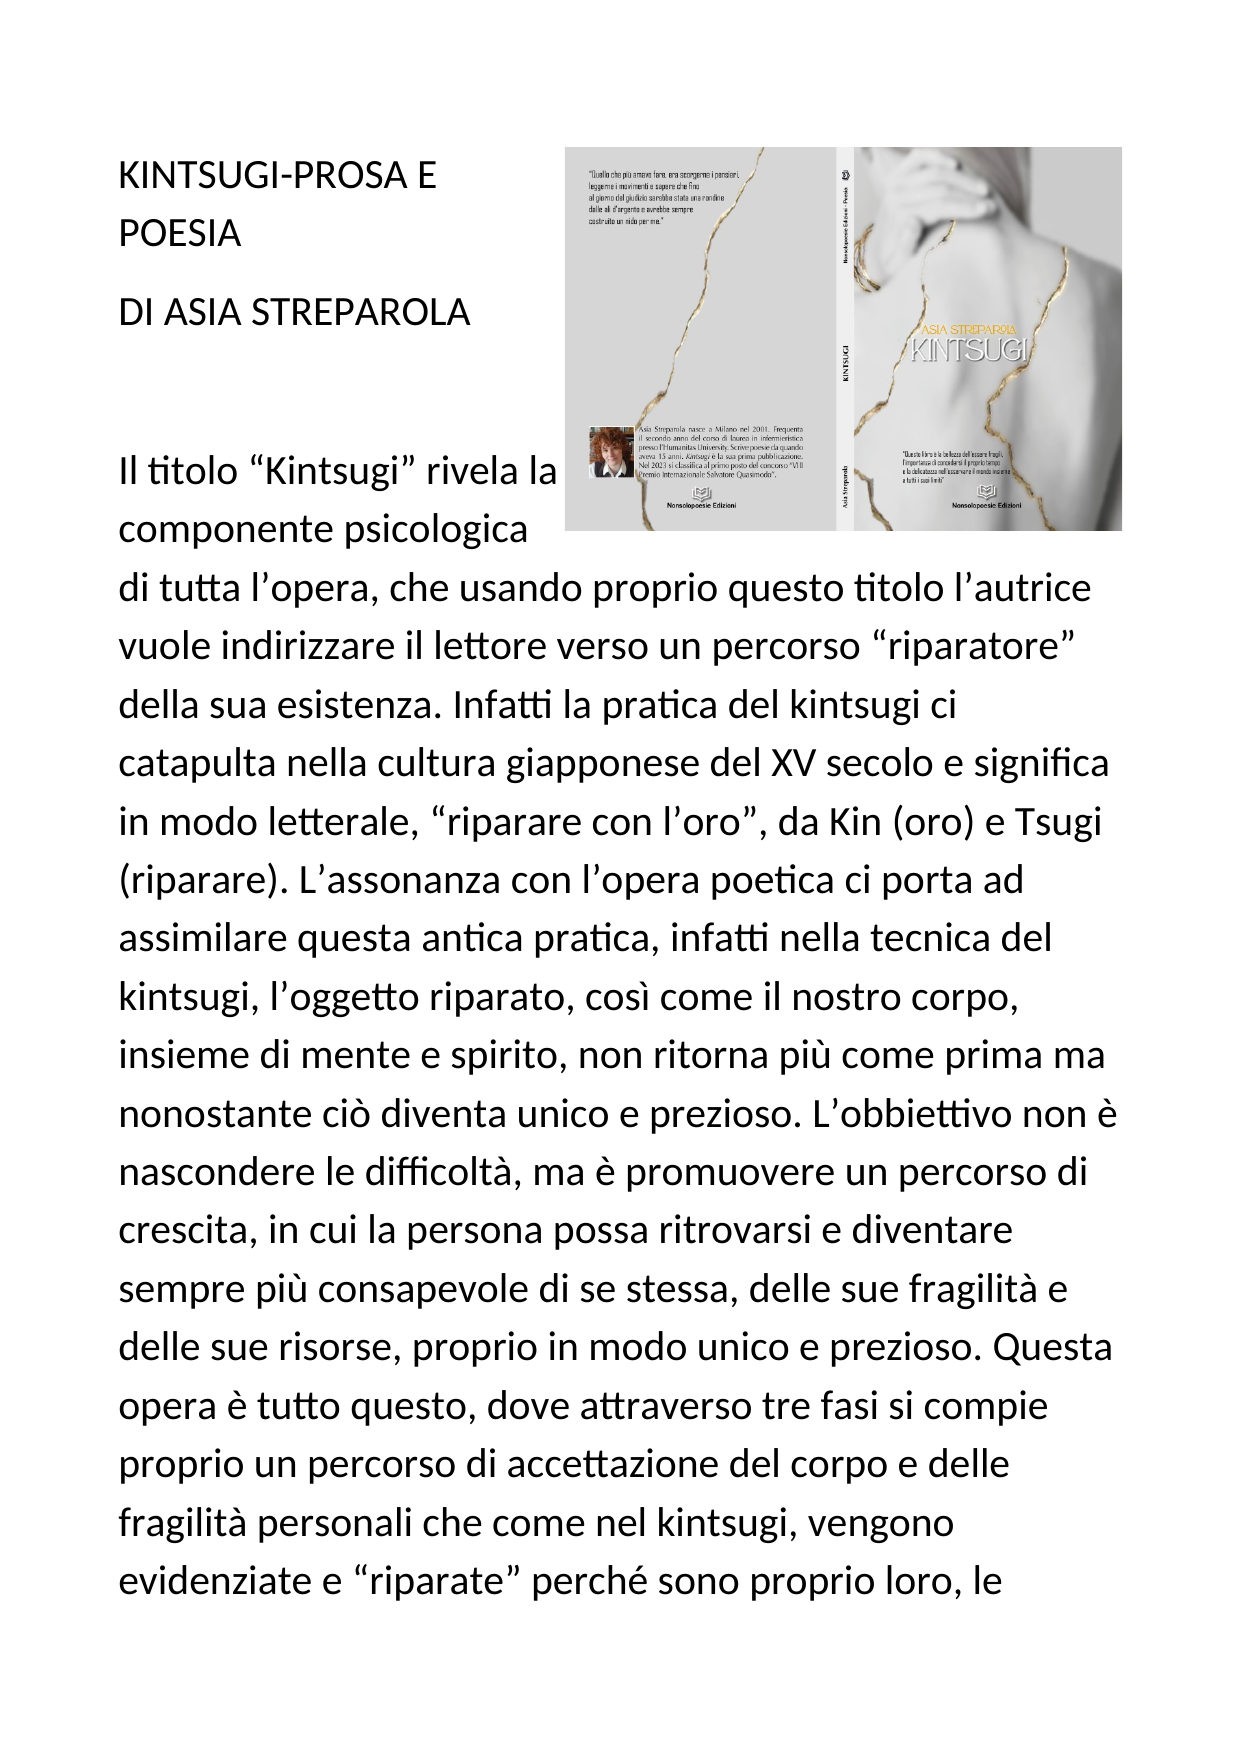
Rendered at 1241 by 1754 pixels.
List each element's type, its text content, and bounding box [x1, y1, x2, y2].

text DI ASIA STREPAROLA [118, 285, 564, 336]
text KINTSUGI-PROSA E POESIA [118, 148, 564, 257]
text Il titolo “Kintsugi” rivela la componente psicologica di tutta l’opera, che usando proprio questo titolo l’autrice vuole indirizzare il lettore verso un percorso “riparatore” della sua esistenza. Infatti la pratica del kintsugi ci catapulta nella cultura giapponese del XV secolo e significa in modo letterale, “riparare con l’oro”, da Kin (oro) e Tsugi (riparare). L’assonanza con l’opera poetica ci porta ad assimilare questa antica pratica, infatti nella tecnica del kintsugi, l’oggetto riparato, così come il nostro corpo, insieme di mente e spirito, non ritorna più come prima ma nonostante ciò diventa unico e prezioso. L’obbiettivo non è nascondere le difficoltà, ma è promuovere un percorso di crescita, in cui la persona possa ritrovarsi e diventare sempre più consapevole di se stessa, delle sue fragilità e delle sue risorse, proprio in modo unico e prezioso. Questa opera è tutto questo, dove attraverso tre fasi si compie proprio un percorso di accettazione del corpo e delle fragilità personali che come nel kintsugi, vengono evidenziate e “riparate” perché sono proprio loro, le [118, 444, 1122, 1605]
